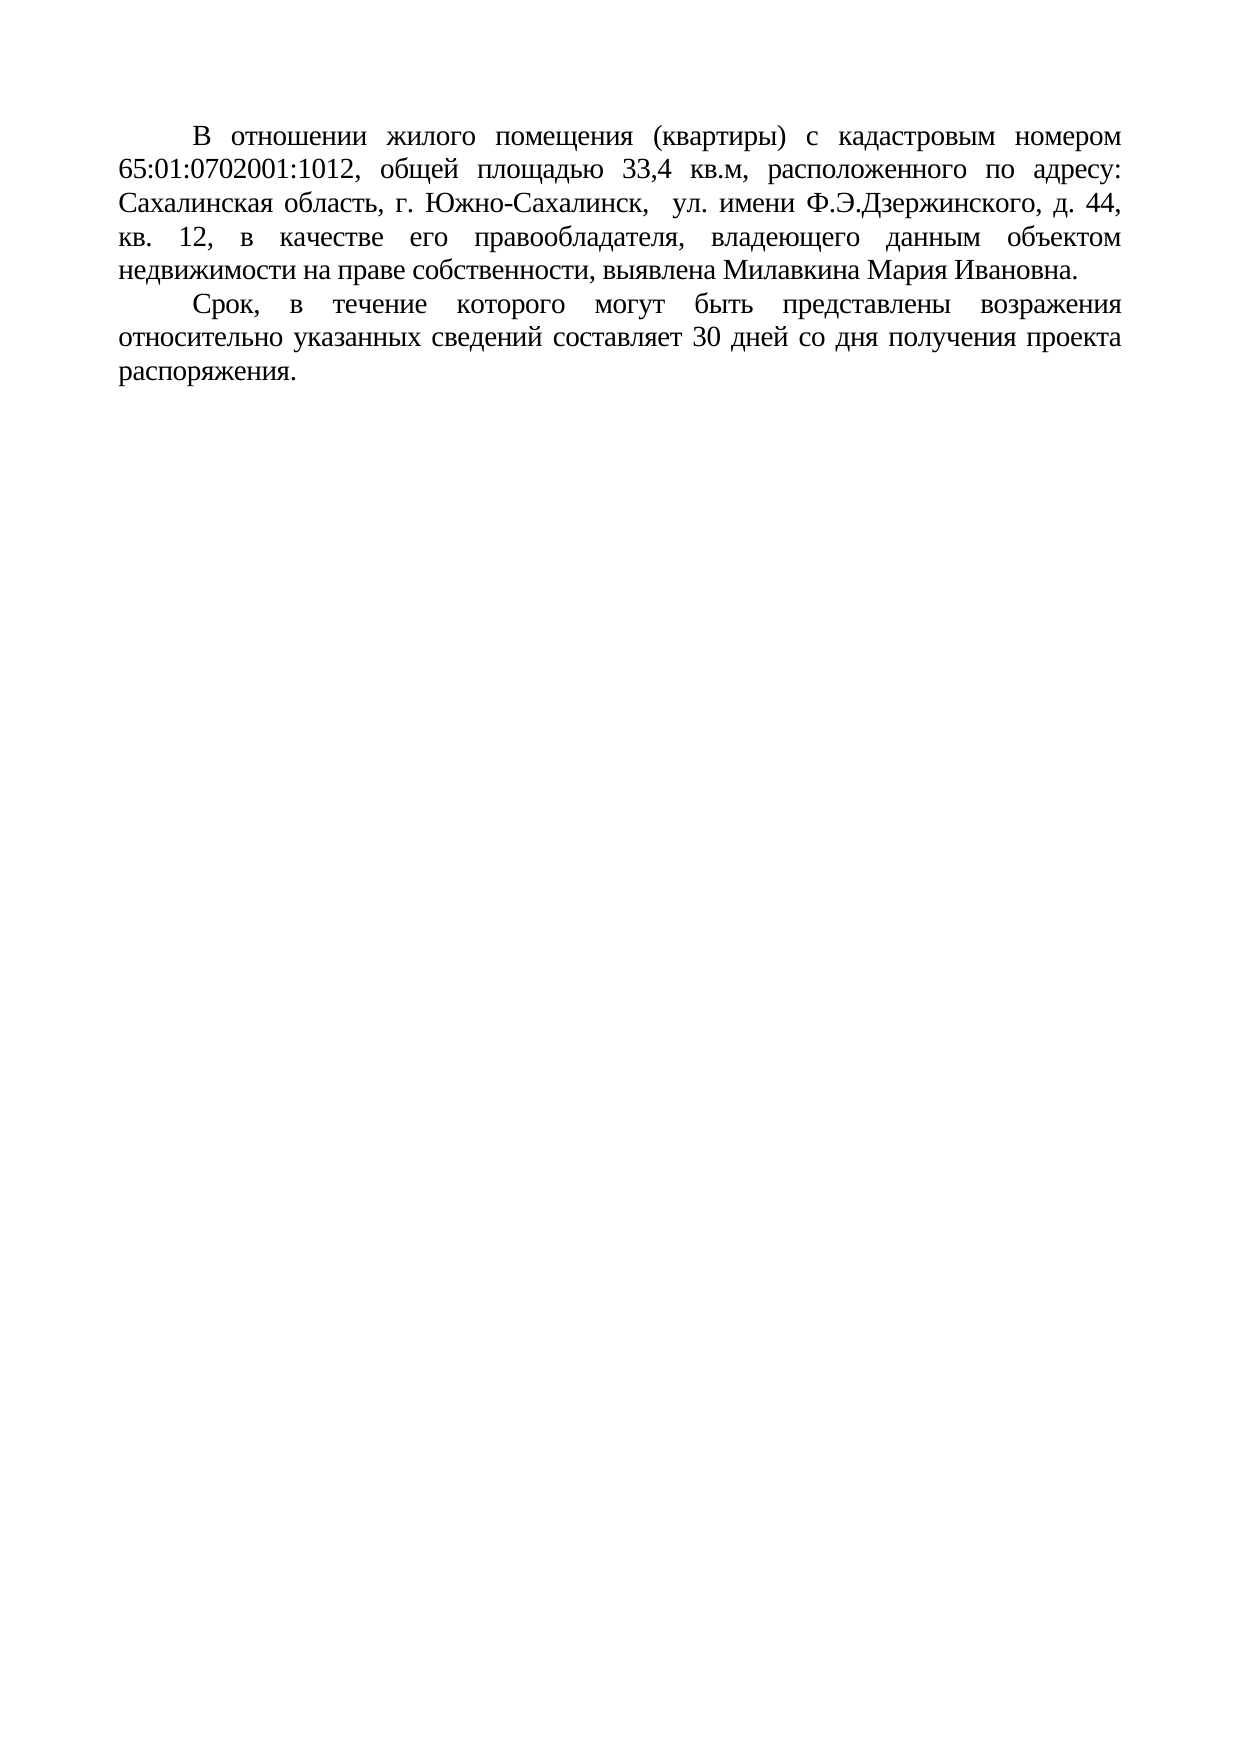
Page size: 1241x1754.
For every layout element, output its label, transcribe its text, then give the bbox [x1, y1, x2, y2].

text В отношении жилого помещения (квартиры) с кадастровым номером 65:01:0702001:1012, общей площадью 33,4 кв.м, расположенного по адресу: Сахалинская область, г. Южно-Сахалинск, ул. имени Ф.Э.Дзержинского, д. 44, кв. 12, в качестве его правообладателя, владеющего данным объектом недвижимости на праве собственности, выявлена Милавкина Мария Ивановна. [118, 118, 1122, 286]
text Срок, в течение которого могут быть представлены возражения относительно указанных сведений составляет 30 дней со дня получения проекта распоряжения. [118, 286, 1122, 386]
